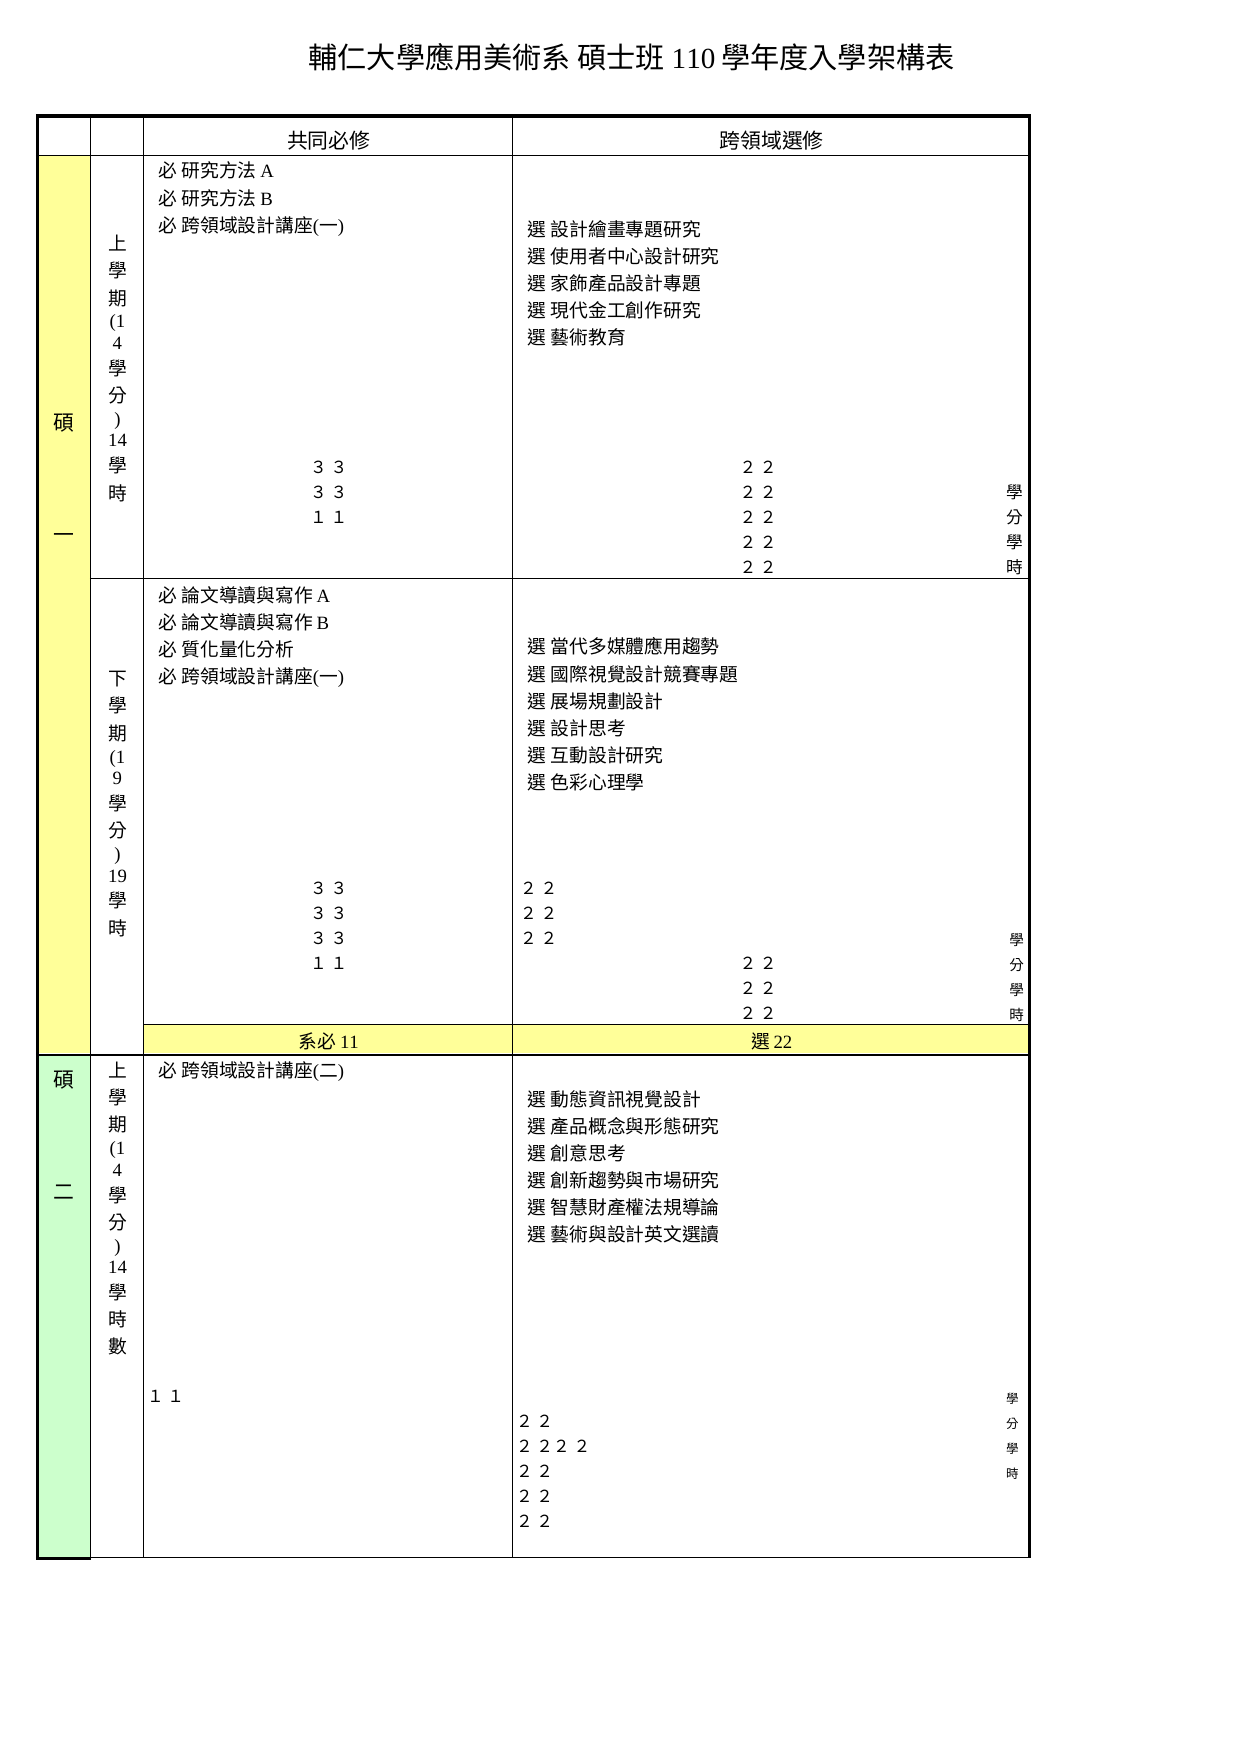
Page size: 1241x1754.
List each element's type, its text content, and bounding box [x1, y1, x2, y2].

table_cell [513, 409, 1003, 451]
table_cell 系必11 [144, 1025, 512, 1053]
table_cell 學分學時 [1003, 872, 1028, 1024]
table_cell [1003, 409, 1028, 451]
table_cell ３ ３ ３ ３ １ １ [144, 451, 512, 578]
table_cell 學分學時 [1003, 451, 1028, 578]
table_cell [91, 1024, 143, 1053]
table_cell [513, 1276, 1003, 1379]
table_cell 碩 一 [39, 156, 90, 1053]
table_cell 下學期 (19學分) 19學時 [91, 579, 143, 1024]
table_cell [513, 821, 1003, 872]
table_cell 選 當代多媒體應用趨勢 選 國際視覺設計競賽專題 選 展場規劃設計 選 設計思考 選 互動設計研究 選 色彩心理學 [513, 579, 1003, 821]
table_cell [144, 409, 512, 451]
table_cell ２ ２ ２ ２ ２ ２ ２ ２ ２ ２ ２ ２ [513, 872, 1003, 1024]
table_cell ２ ２ ２ ２ ２ ２ ２ ２ ２ ２ [513, 451, 1003, 578]
table_cell 上學期 (14學分) 14學時數 [91, 1056, 143, 1557]
table_cell ２ ２ ２ ２２ ２ ２ ２ ２ ２ ２ ２ [513, 1379, 1003, 1557]
table_cell [1003, 821, 1028, 872]
table_cell 必 跨領域設計講座(二) [144, 1056, 512, 1276]
table_cell [1003, 1056, 1028, 1276]
table_cell 選22 [513, 1025, 1028, 1053]
table_cell 必 研究方法A 必 研究方法B 必 跨領域設計講座(一) [144, 156, 512, 408]
table_cell 上學期 (14學分) 14學時 [91, 156, 143, 578]
table_cell 選 動態資訊視覺設計 選 產品概念與形態研究 選 創意思考 選 創新趨勢與市場研究 選 智慧財產權法規導論 選 藝術與設計英文選讀 [513, 1056, 1003, 1276]
table_cell [144, 821, 512, 872]
table_header 跨領域選修 [513, 118, 1028, 155]
table_cell 選 設計繪畫專題研究 選 使用者中心設計研究 選 家飾產品設計專題 選 現代金工創作研究 選 藝術教育 [513, 156, 1003, 408]
table_cell 碩 二 [39, 1056, 90, 1557]
table_header [91, 118, 143, 155]
table_cell 學分學時 [1003, 1379, 1028, 1557]
table_cell ３ ３ ３ ３ ３ ３ １ １ [144, 872, 512, 1024]
table_cell [1003, 156, 1028, 408]
table_cell １ １ [144, 1379, 512, 1557]
table_cell [1003, 579, 1028, 821]
table_cell [144, 1276, 512, 1379]
table_header 共同必修 [144, 118, 512, 155]
table_header [39, 118, 90, 155]
table_cell [1003, 1276, 1028, 1379]
table_cell 必 論文導讀與寫作A 必 論文導讀與寫作B 必 質化量化分析 必 跨領域設計講座(一) [144, 579, 512, 821]
